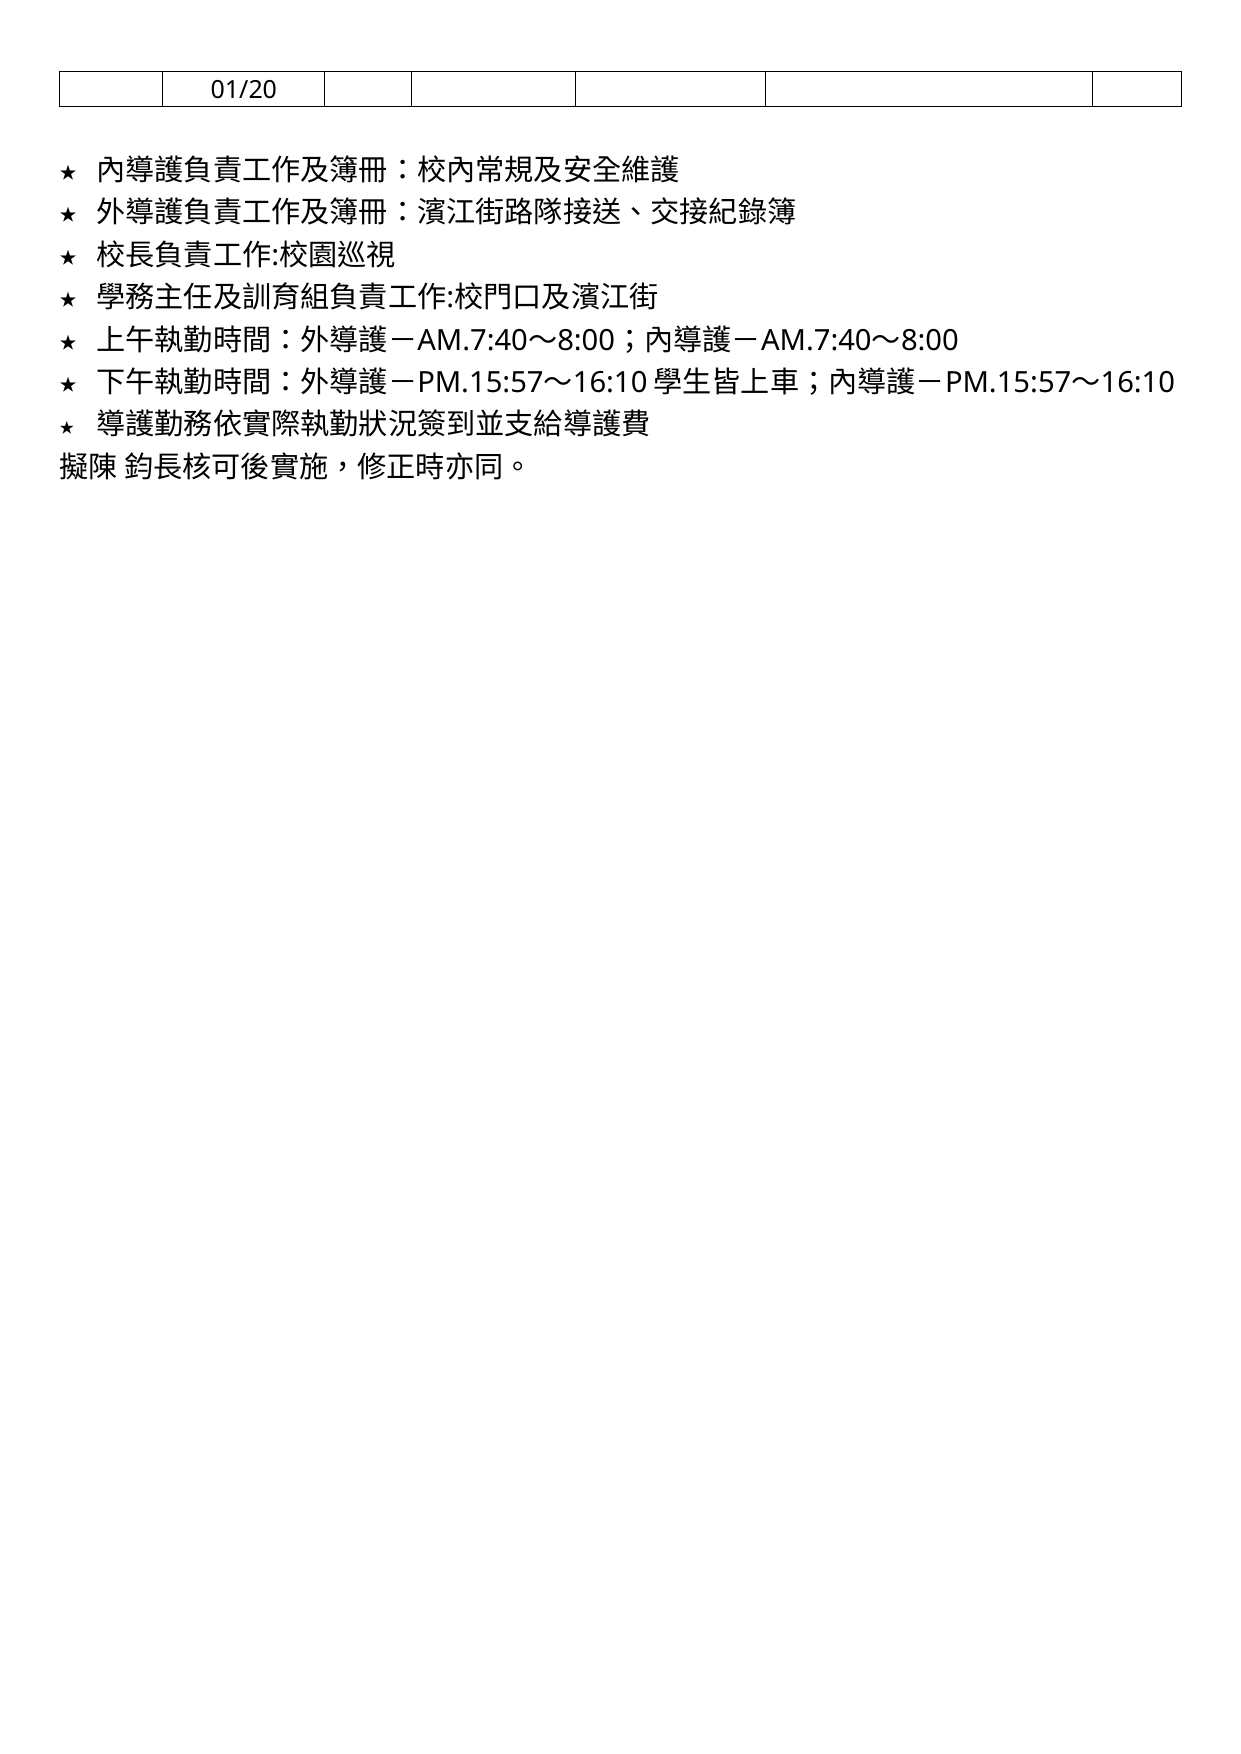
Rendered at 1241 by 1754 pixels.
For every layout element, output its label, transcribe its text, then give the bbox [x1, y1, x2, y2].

table_cell [766, 72, 1092, 106]
list 外導護負責工作及簿冊：濱江街路隊接送、交接紀錄簿 [59, 189, 1181, 231]
list 導護勤務依實際執勤狀況簽到並支給導護費 [59, 401, 1181, 443]
table_cell [325, 72, 411, 106]
table_cell [1093, 72, 1181, 106]
list 上午執勤時間：外導護－AM.7:40〜8:00；內導護－AM.7:40〜8:00 [59, 316, 1181, 358]
list 校長負責工作:校園巡視 [59, 231, 1181, 274]
text 擬陳 鈞長核可後實施，修正時亦同。 [59, 443, 1181, 486]
table_cell 01/20 [163, 72, 324, 106]
list 下午執勤時間：外導護－PM.15:57〜16:10學生皆上車；內導護－PM.15:57〜16:10 [59, 358, 1181, 401]
table_cell [60, 72, 162, 106]
list 學務主任及訓育組負責工作:校門口及濱江街 [59, 274, 1181, 316]
table_cell [576, 72, 765, 106]
table_cell [412, 72, 575, 106]
list 內導護負責工作及簿冊：校內常規及安全維護 [59, 147, 1181, 189]
